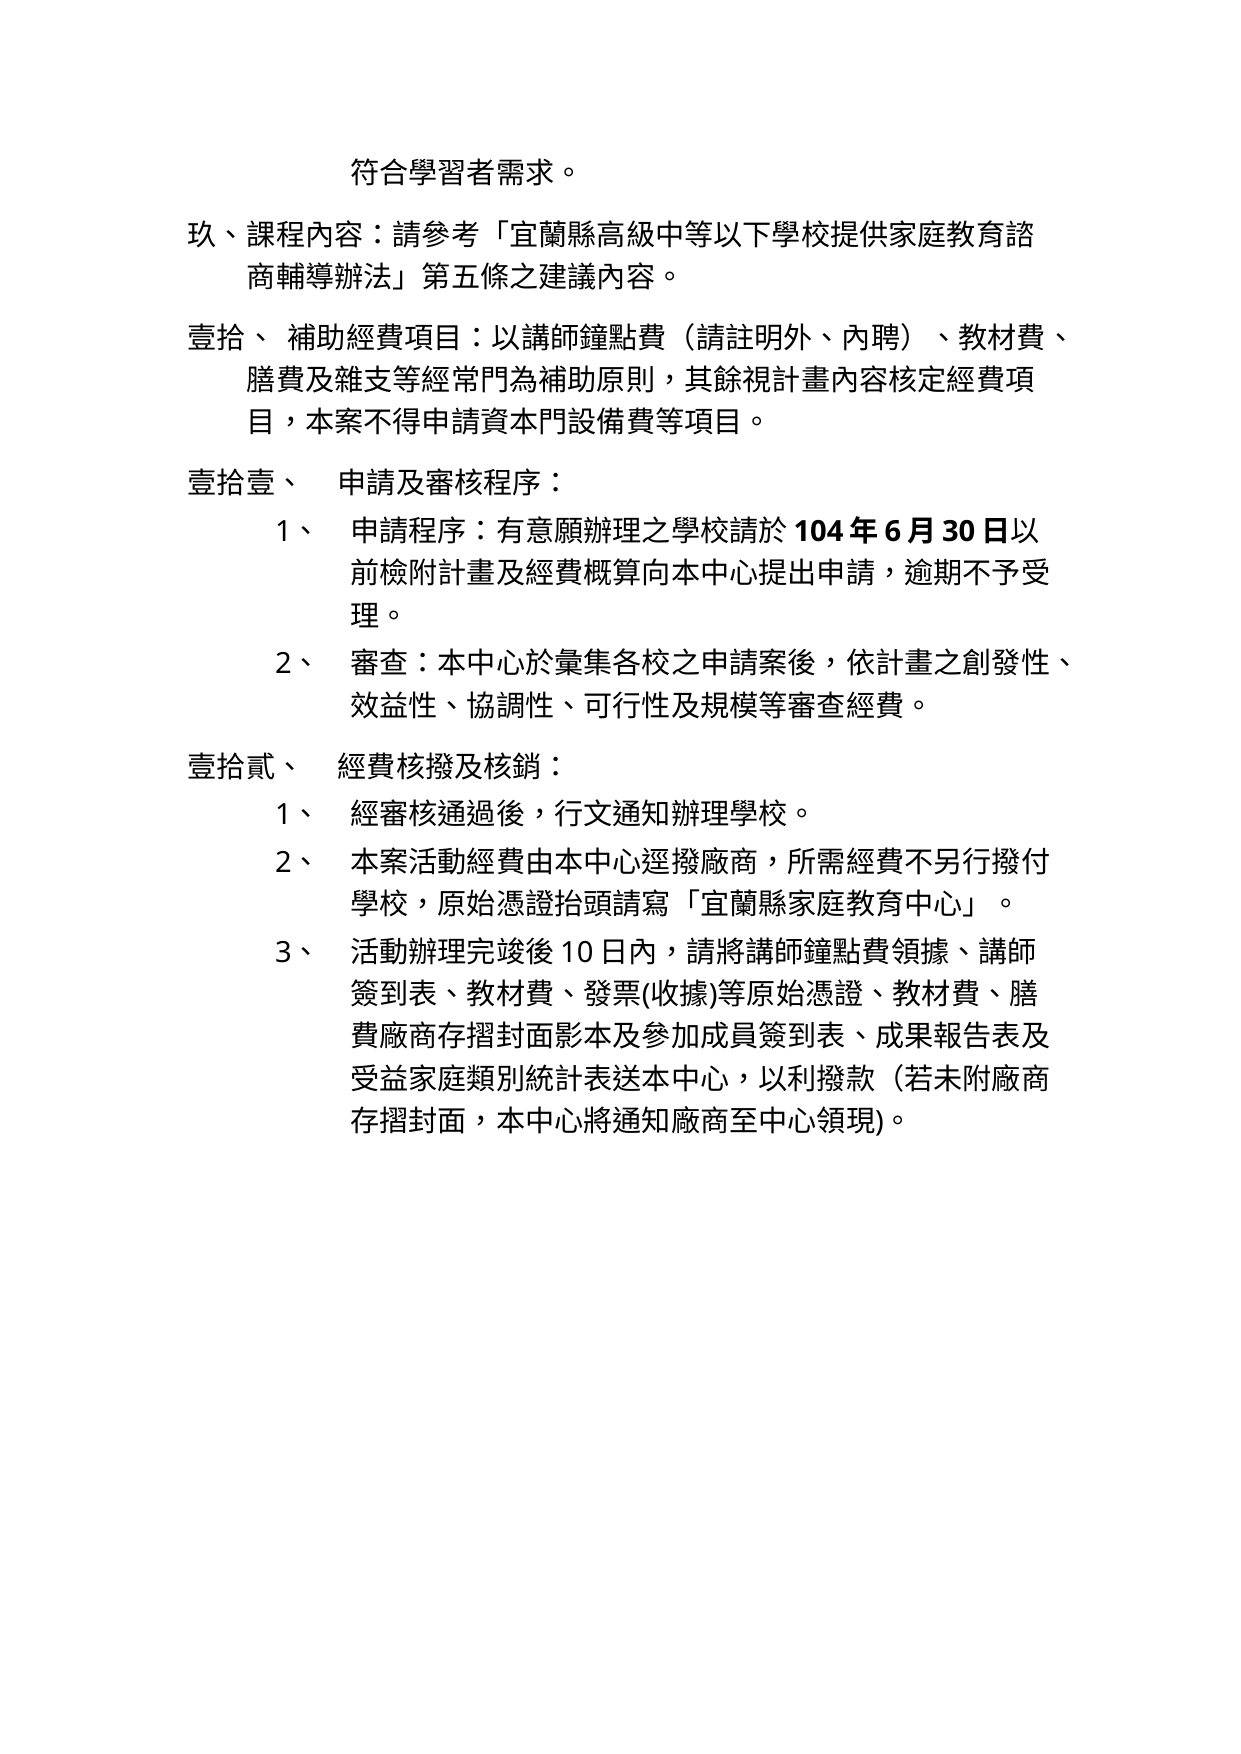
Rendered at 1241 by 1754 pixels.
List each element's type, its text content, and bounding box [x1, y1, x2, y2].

list 符合學習者需求。 [275, 150, 1053, 192]
list 經費核撥及核銷： [187, 743, 1053, 785]
list 經審核通過後，行文通知辦理學校。 [275, 791, 1053, 833]
list 活動辦理完竣後10日內，請將講師鐘點費領據、講師簽到表、教材費、發票(收據)等原始憑證、教材費、膳費廠商存摺封面影本及參加成員簽到表、成果報告表及受益家庭類別統計表送本中心，以利撥款（若未附廠商存摺封面，本中心將通知廠商至中心領現)。 [275, 928, 1053, 1140]
list 申請程序：有意願辦理之學校請於104年6月30日以前檢附計畫及經費概算向本中心提出申請，逾期不予受理。 [275, 507, 1053, 634]
list 申請及審核程序： [187, 460, 1053, 502]
list 補助經費項目：以講師鐘點費（請註明外、內聘）、教材費、膳費及雜支等經常門為補助原則，其餘視計畫內容核定經費項目，本案不得申請資本門設備費等項目。 [187, 314, 1053, 441]
list 本案活動經費由本中心逕撥廠商，所需經費不另行撥付學校，原始憑證抬頭請寫「宜蘭縣家庭教育中心」。 [275, 838, 1053, 923]
list 審查：本中心於彙集各校之申請案後，依計畫之創發性、效益性、協調性、可行性及規模等審查經費。 [275, 640, 1053, 724]
list 課程內容：請參考「宜蘭縣高級中等以下學校提供家庭教育諮商輔導辦法」第五條之建議內容。 [187, 211, 1053, 296]
